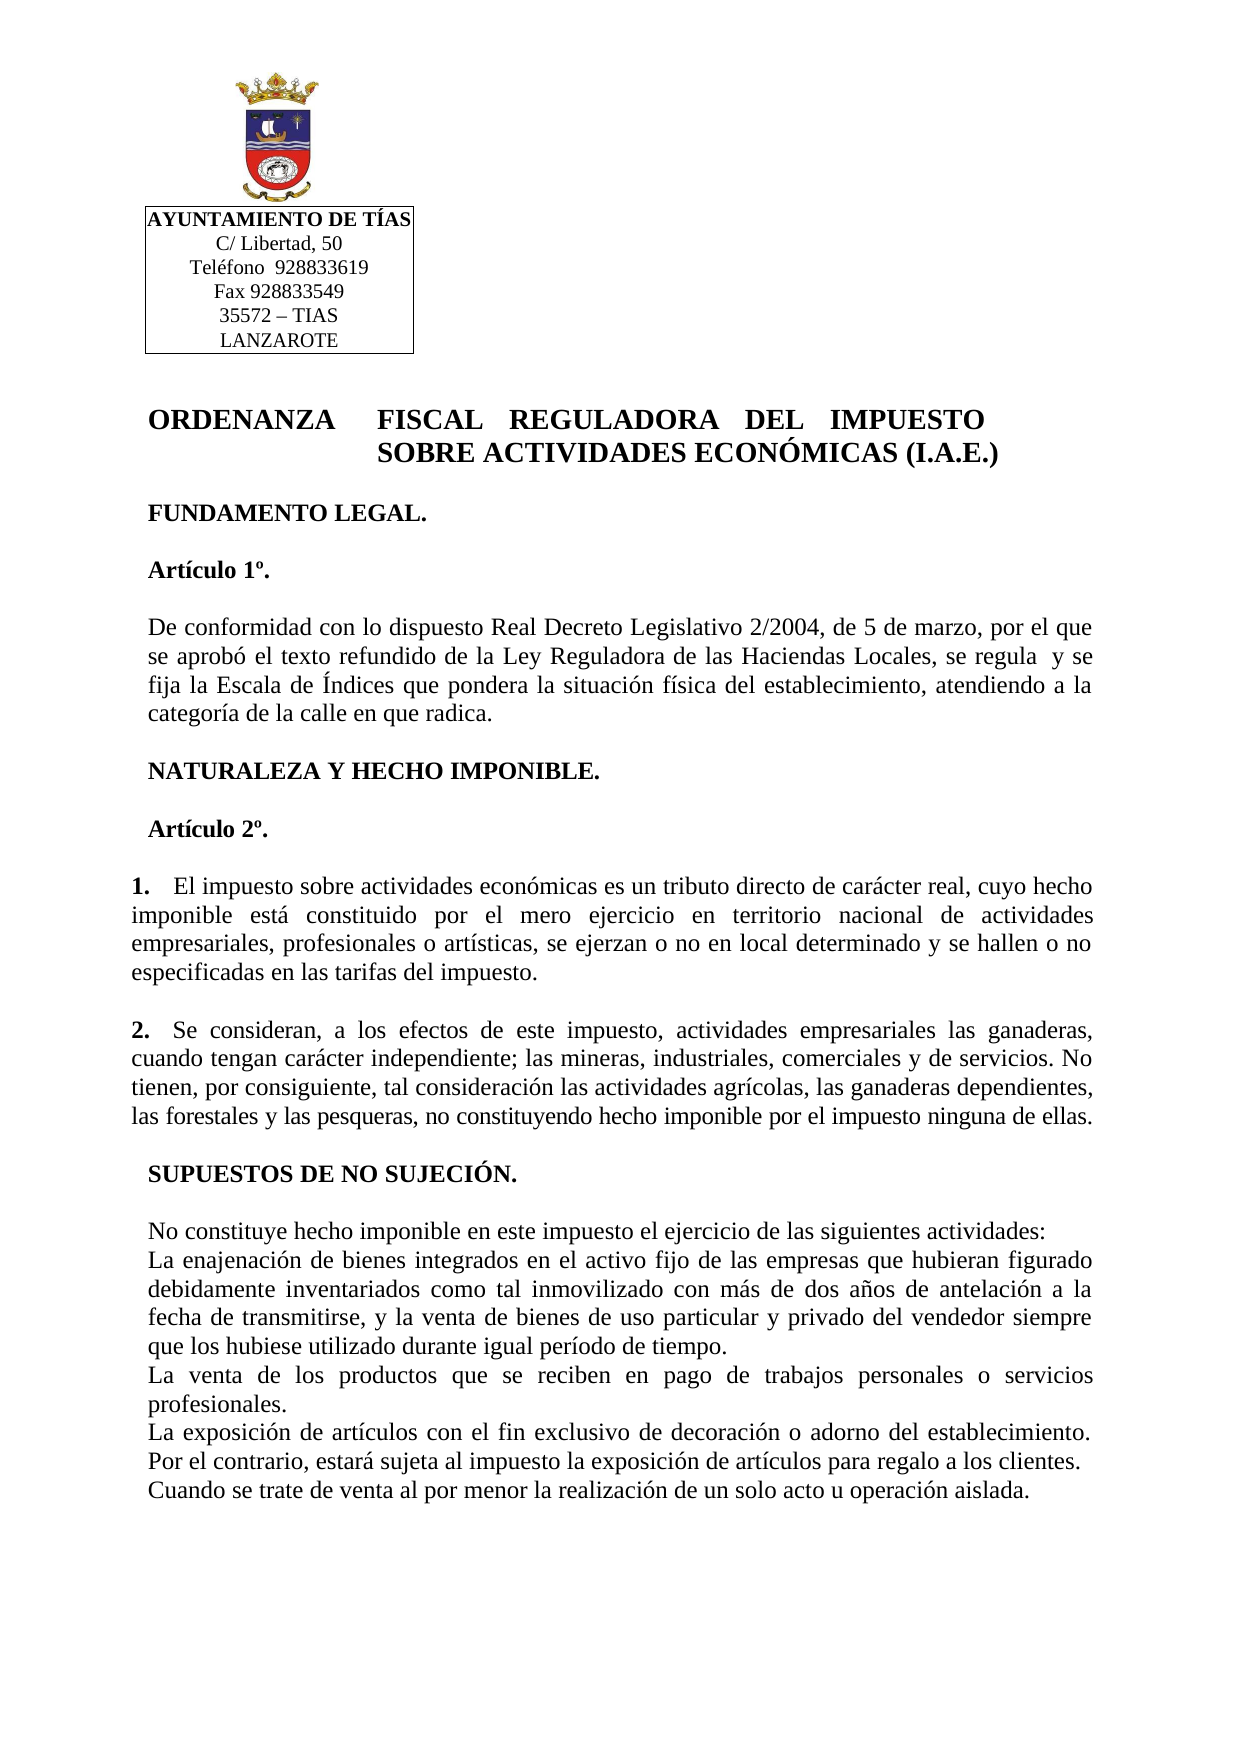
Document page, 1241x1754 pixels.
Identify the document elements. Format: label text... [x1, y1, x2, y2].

text Artículo 2º. [148, 814, 1153, 843]
text La exposición de artículos con el fin exclusivo de decoración o adorno del establecimiento. Por el contrario, estará sujeta al impuesto la exposición de artículos para regalo a los clientes. Cuando se trate de venta al por menor la realización de un solo acto u operación aislada. [148, 1417, 1108, 1504]
text La enajenación de bienes integrados en el activo fijo de las empresas que hubieran figurado debidamente inventariados como tal inmovilizado con más de dos años de antelación a la fecha de transmitirse, y la venta de bienes de uso particular y privado del vendedor siempre que los hubiese utilizado durante igual período de tiempo. [148, 1245, 1093, 1360]
text No constituye hecho imponible en este impuesto el ejercicio de las siguientes actividades: [148, 1216, 1153, 1245]
subtitle NATURALEZA Y HECHO IMPONIBLE. [148, 756, 1153, 785]
list El impuesto sobre actividades económicas es un tributo directo de carácter real, cuyo hecho imponible está constituido por el mero ejercicio en territorio nacional de actividades empresariales, profesionales o artísticas, se ejerzan o no en local determinado y se hallen o no especificadas en las tarifas del impuesto. [131, 871, 1093, 986]
text De conformidad con lo dispuesto Real Decreto Legislativo 2/2004, de 5 de marzo, por el que se aprobó el texto refundido de la Ley Reguladora de las Haciendas Locales, se regula y se fija la Escala de Índices que pondera la situación física del establecimiento, atendiendo a la categoría de la calle en que radica. [148, 612, 1093, 727]
subtitle FUNDAMENTO LEGAL. [148, 498, 1153, 526]
subtitle SUPUESTOS DE NO SUJECIÓN. [148, 1159, 1153, 1188]
text ORDENANZA FISCAL REGULADORA DEL IMPUESTO SOBRE ACTIVIDADES ECONÓMICAS (I.A.E.) [148, 402, 1094, 469]
text La venta de los productos que se reciben en pago de trabajos personales o servicios profesionales. [148, 1360, 1093, 1417]
text Artículo 1º. [148, 555, 1153, 584]
list Se consideran, a los efectos de este impuesto, actividades empresariales las ganaderas, cuando tengan carácter independiente; las mineras, industriales, comerciales y de servicios. No tienen, por consiguiente, tal consideración las actividades agrícolas, las ganaderas dependientes, las forestales y las pesqueras, no constituyendo hecho imponible por el impuesto ninguna de ellas. [131, 1015, 1094, 1130]
